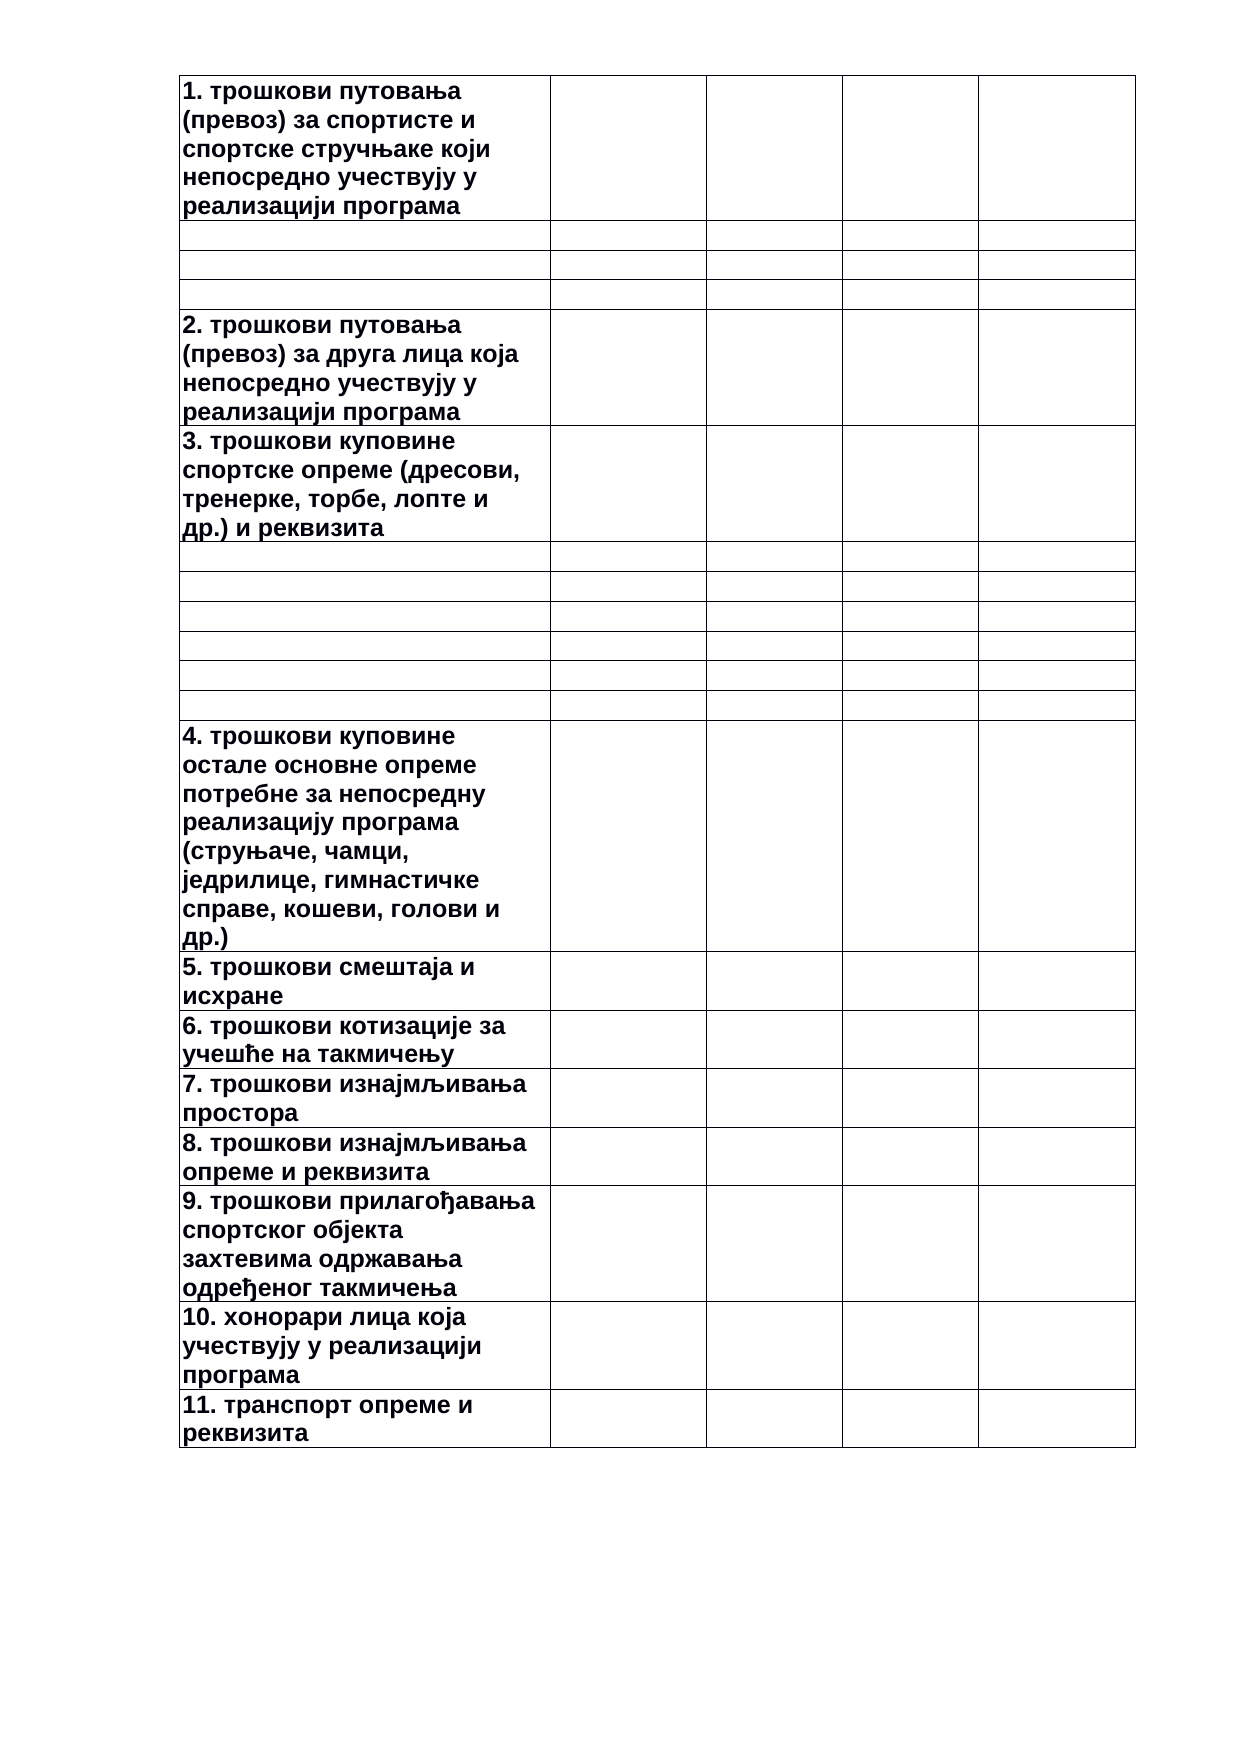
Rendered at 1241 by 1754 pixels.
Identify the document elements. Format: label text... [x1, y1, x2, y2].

table_cell [843, 572, 978, 601]
table_cell [707, 221, 842, 249]
table_cell [180, 661, 550, 690]
table_cell [979, 602, 1135, 631]
table_cell [551, 426, 706, 541]
table_cell [551, 632, 706, 660]
table_cell [180, 632, 550, 660]
table_cell [551, 572, 706, 601]
table_cell [707, 572, 842, 601]
table_cell [843, 426, 978, 541]
table_cell [843, 251, 978, 279]
table_cell [551, 1128, 706, 1185]
table_cell 10. хонорари лица која учествују у реализацији програма [180, 1302, 550, 1388]
table_cell [707, 1302, 842, 1388]
table_cell 9. трошкови прилагођавања спортског објекта захтевима одржавања одређеног такмичења [180, 1186, 550, 1301]
table_cell [180, 691, 550, 720]
table_cell [707, 1069, 842, 1127]
table_cell [707, 691, 842, 720]
table_cell [551, 602, 706, 631]
table_cell [180, 280, 550, 309]
table_cell [979, 280, 1135, 309]
table_cell 3. трошкови куповине спортске опреме (дресови, тренерке, торбе, лопте и др.) и реквизита [180, 426, 550, 541]
table_cell 1. трошкови путовања (превоз) за спортисте и спортске стручњаке који непосредно учествују у реализацији програма [180, 76, 550, 220]
table_cell [707, 1186, 842, 1301]
table_cell [707, 1011, 842, 1068]
table_cell [979, 1390, 1135, 1447]
table_cell [979, 310, 1135, 425]
table_cell [551, 1186, 706, 1301]
table_cell [551, 280, 706, 309]
table_cell [707, 542, 842, 571]
table_cell [180, 602, 550, 631]
table_cell [551, 542, 706, 571]
table_cell [551, 1390, 706, 1447]
table_cell 11. транспорт опреме и реквизита [180, 1390, 550, 1447]
table_cell [843, 1186, 978, 1301]
table_cell [707, 1128, 842, 1185]
table_cell [979, 221, 1135, 249]
table_cell [979, 952, 1135, 1009]
table_cell [180, 542, 550, 571]
table_cell [551, 310, 706, 425]
table_cell [979, 572, 1135, 601]
table_cell [551, 1302, 706, 1388]
table_cell [707, 661, 842, 690]
table_cell [843, 1128, 978, 1185]
table_cell [707, 952, 842, 1009]
table_cell [979, 251, 1135, 279]
table_cell [551, 952, 706, 1009]
table_cell 8. трошкови изнајмљивања опреме и реквизита [180, 1128, 550, 1185]
table_cell [551, 76, 706, 220]
table_cell [979, 691, 1135, 720]
table_cell [979, 661, 1135, 690]
table_cell [707, 426, 842, 541]
table_cell [180, 221, 550, 249]
table_cell 4. трошкови куповине остале основне опреме потребне за непосредну реализацију програма (струњаче, чамци, једрилице, гимнастичке справе, кошеви, голови и др.) [180, 721, 550, 951]
table_cell [979, 1186, 1135, 1301]
table_cell [843, 1069, 978, 1127]
table_cell [979, 1011, 1135, 1068]
table_cell [979, 1128, 1135, 1185]
table_cell [551, 1069, 706, 1127]
table_cell [551, 691, 706, 720]
table_cell [979, 542, 1135, 571]
table_cell [707, 310, 842, 425]
table_cell [551, 661, 706, 690]
table_cell [707, 632, 842, 660]
table_cell [843, 280, 978, 309]
table_cell 2. трошкови путовања (превоз) за друга лица која непосредно учествују у реализацији програма [180, 310, 550, 425]
table_cell [979, 426, 1135, 541]
table_cell [843, 1390, 978, 1447]
table_cell [843, 632, 978, 660]
table_cell [551, 721, 706, 951]
table_cell 7. трошкови изнајмљивања простора [180, 1069, 550, 1127]
table_cell [707, 602, 842, 631]
table_cell [979, 76, 1135, 220]
table_cell [843, 310, 978, 425]
table_cell [979, 1302, 1135, 1388]
table_cell [979, 632, 1135, 660]
table_cell [843, 1011, 978, 1068]
table_cell [843, 661, 978, 690]
table_cell [707, 280, 842, 309]
table_cell [843, 1302, 978, 1388]
table_cell [843, 721, 978, 951]
table_cell [551, 221, 706, 249]
table_cell [180, 251, 550, 279]
table_cell [843, 76, 978, 220]
table_cell [843, 691, 978, 720]
table_cell [551, 251, 706, 279]
table_cell [707, 76, 842, 220]
table_cell [979, 1069, 1135, 1127]
table_cell [551, 1011, 706, 1068]
table_cell [843, 952, 978, 1009]
table_cell [707, 251, 842, 279]
table_cell 6. трошкови котизације за учешће на такмичењу [180, 1011, 550, 1068]
table_cell [979, 721, 1135, 951]
table_cell [843, 221, 978, 249]
table_cell [180, 572, 550, 601]
table_cell [843, 602, 978, 631]
table_cell 5. трошкови смештаја и исхране [180, 952, 550, 1009]
table_cell [707, 1390, 842, 1447]
table_cell [707, 721, 842, 951]
table_cell [843, 542, 978, 571]
